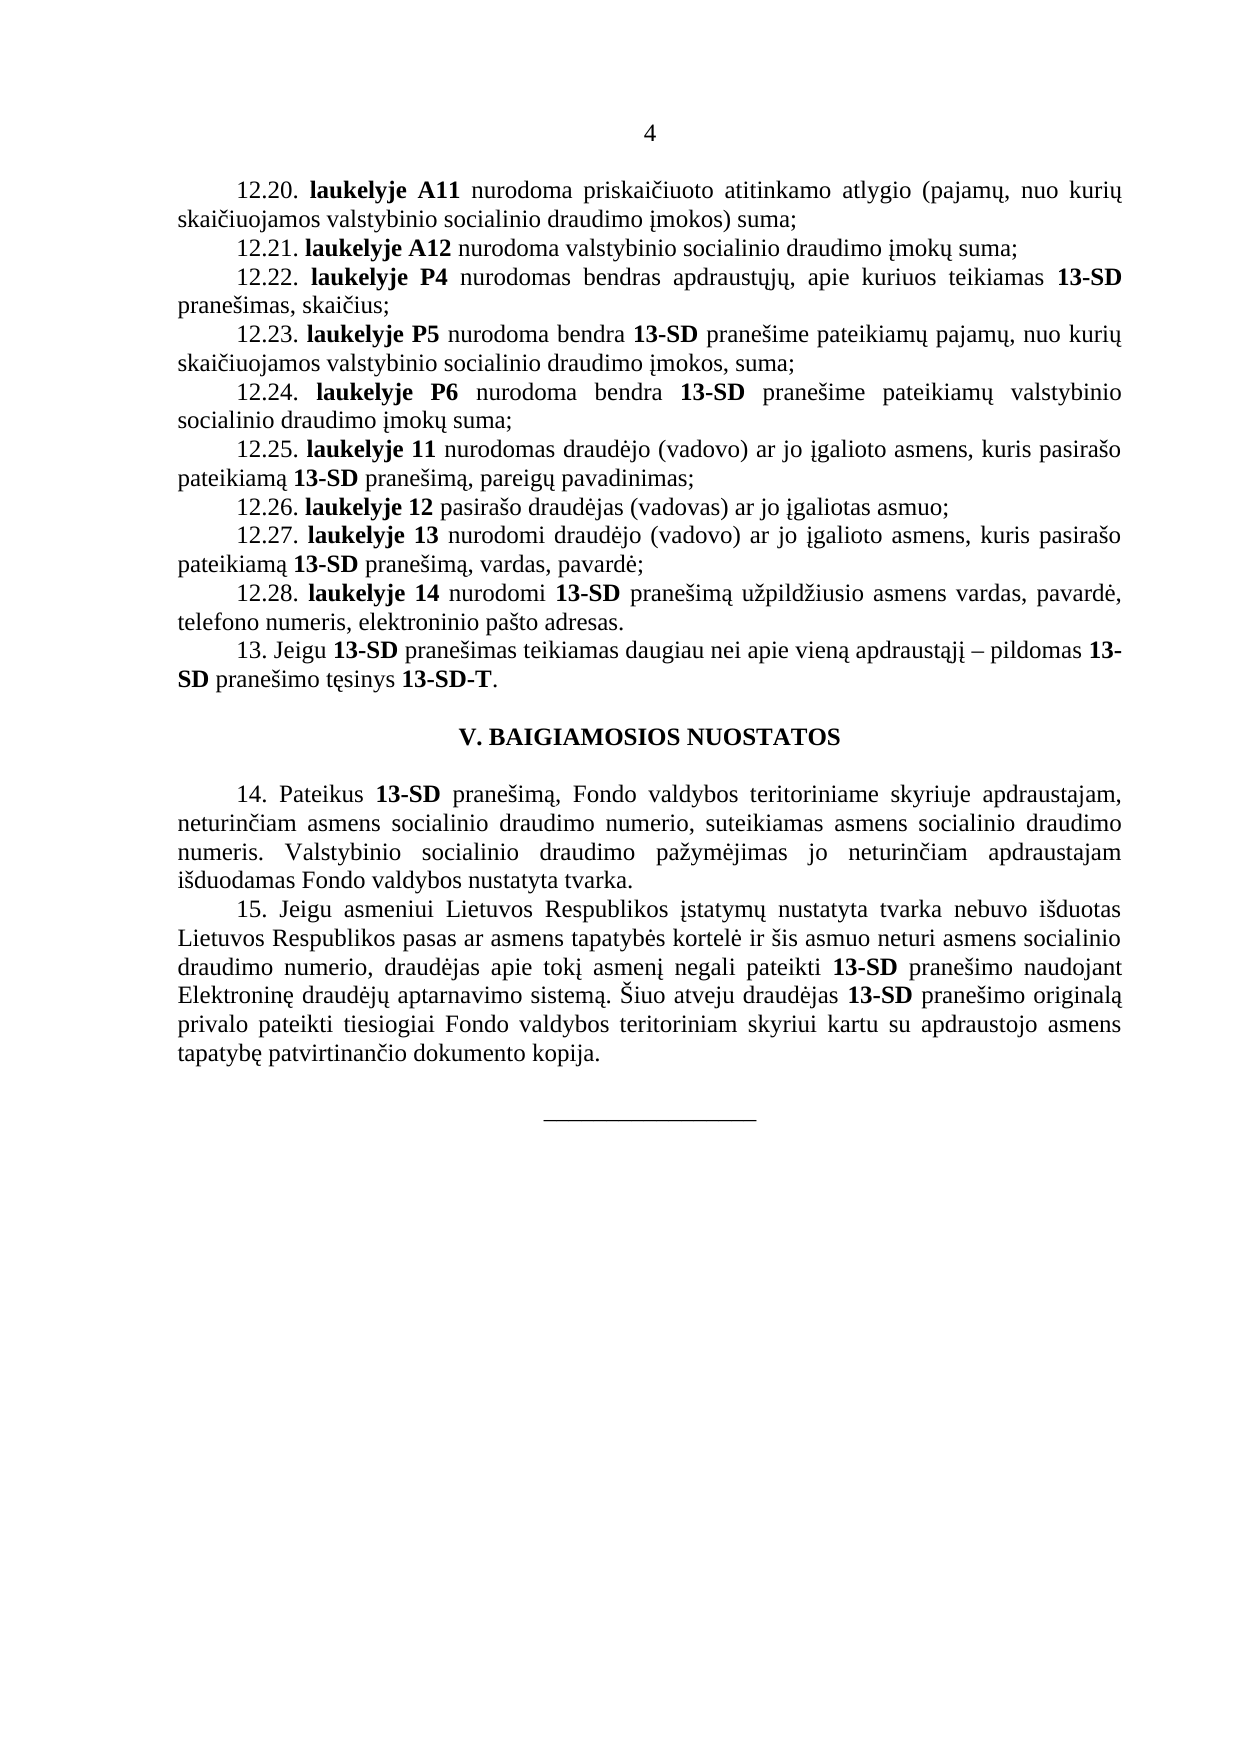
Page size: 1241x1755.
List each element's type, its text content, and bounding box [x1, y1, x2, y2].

text 12.23. laukelyje P5 nurodoma bendra 13-SD pranešime pateikiamų pajamų, nuo kurių skaičiuojamos valstybinio socialinio draudimo įmokos, suma; [177, 319, 1122, 377]
text 12.27. laukelyje 13 nurodomi draudėjo (vadovo) ar jo įgalioto asmens, kuris pasirašo pateikiamą 13-SD pranešimą, vardas, pavardė; [177, 521, 1122, 578]
text 14. Pateikus 13-SD pranešimą, Fondo valdybos teritoriniame skyriuje apdraustajam, neturinčiam asmens socialinio draudimo numerio, suteikiamas asmens socialinio draudimo numeris. Valstybinio socialinio draudimo pažymėjimas jo neturinčiam apdraustajam išduodamas Fondo valdybos nustatyta tvarka. [177, 779, 1122, 894]
text 12.24. laukelyje P6 nurodoma bendra 13-SD pranešime pateikiamų valstybinio socialinio draudimo įmokų suma; [177, 377, 1122, 434]
text V. BAIGIAMOSIOS NUOSTATOS [177, 722, 1122, 751]
text 12.21. laukelyje A12 nurodoma valstybinio socialinio draudimo įmokų suma; [177, 233, 1122, 262]
text 12.28. laukelyje 14 nurodomi 13-SD pranešimą užpildžiusio asmens vardas, pavardė, telefono numeris, elektroninio pašto adresas. [177, 578, 1122, 636]
text 12.20. laukelyje A11 nurodoma priskaičiuoto atitinkamo atlygio (pajamų, nuo kurių skaičiuojamos valstybinio socialinio draudimo įmokos) suma; [177, 176, 1122, 233]
text 15. Jeigu asmeniui Lietuvos Respublikos įstatymų nustatyta tvarka nebuvo išduotas Lietuvos Respublikos pasas ar asmens tapatybės kortelė ir šis asmuo neturi asmens socialinio draudimo numerio, draudėjas apie tokį asmenį negali pateikti 13-SD pranešimo naudojant Elektroninę draudėjų aptarnavimo sistemą. Šiuo atveju draudėjas 13-SD pranešimo originalą privalo pateikti tiesiogiai Fondo valdybos teritoriniam skyriui kartu su apdraustojo asmens tapatybę patvirtinančio dokumento kopija. [177, 894, 1122, 1067]
text 12.22. laukelyje P4 nurodomas bendras apdraustųjų, apie kuriuos teikiamas 13-SD pranešimas, skaičius; [177, 262, 1122, 319]
text 12.26. laukelyje 12 pasirašo draudėjas (vadovas) ar jo įgaliotas asmuo; [177, 492, 1122, 521]
text 13. Jeigu 13-SD pranešimas teikiamas daugiau nei apie vieną apdraustąjį – pildomas 13-SD pranešimo tęsinys 13-SD-T. [177, 636, 1122, 693]
text 12.25. laukelyje 11 nurodomas draudėjo (vadovo) ar jo įgalioto asmens, kuris pasirašo pateikiamą 13-SD pranešimą, pareigų pavadinimas; [177, 434, 1122, 492]
text _________________ [177, 1096, 1122, 1124]
